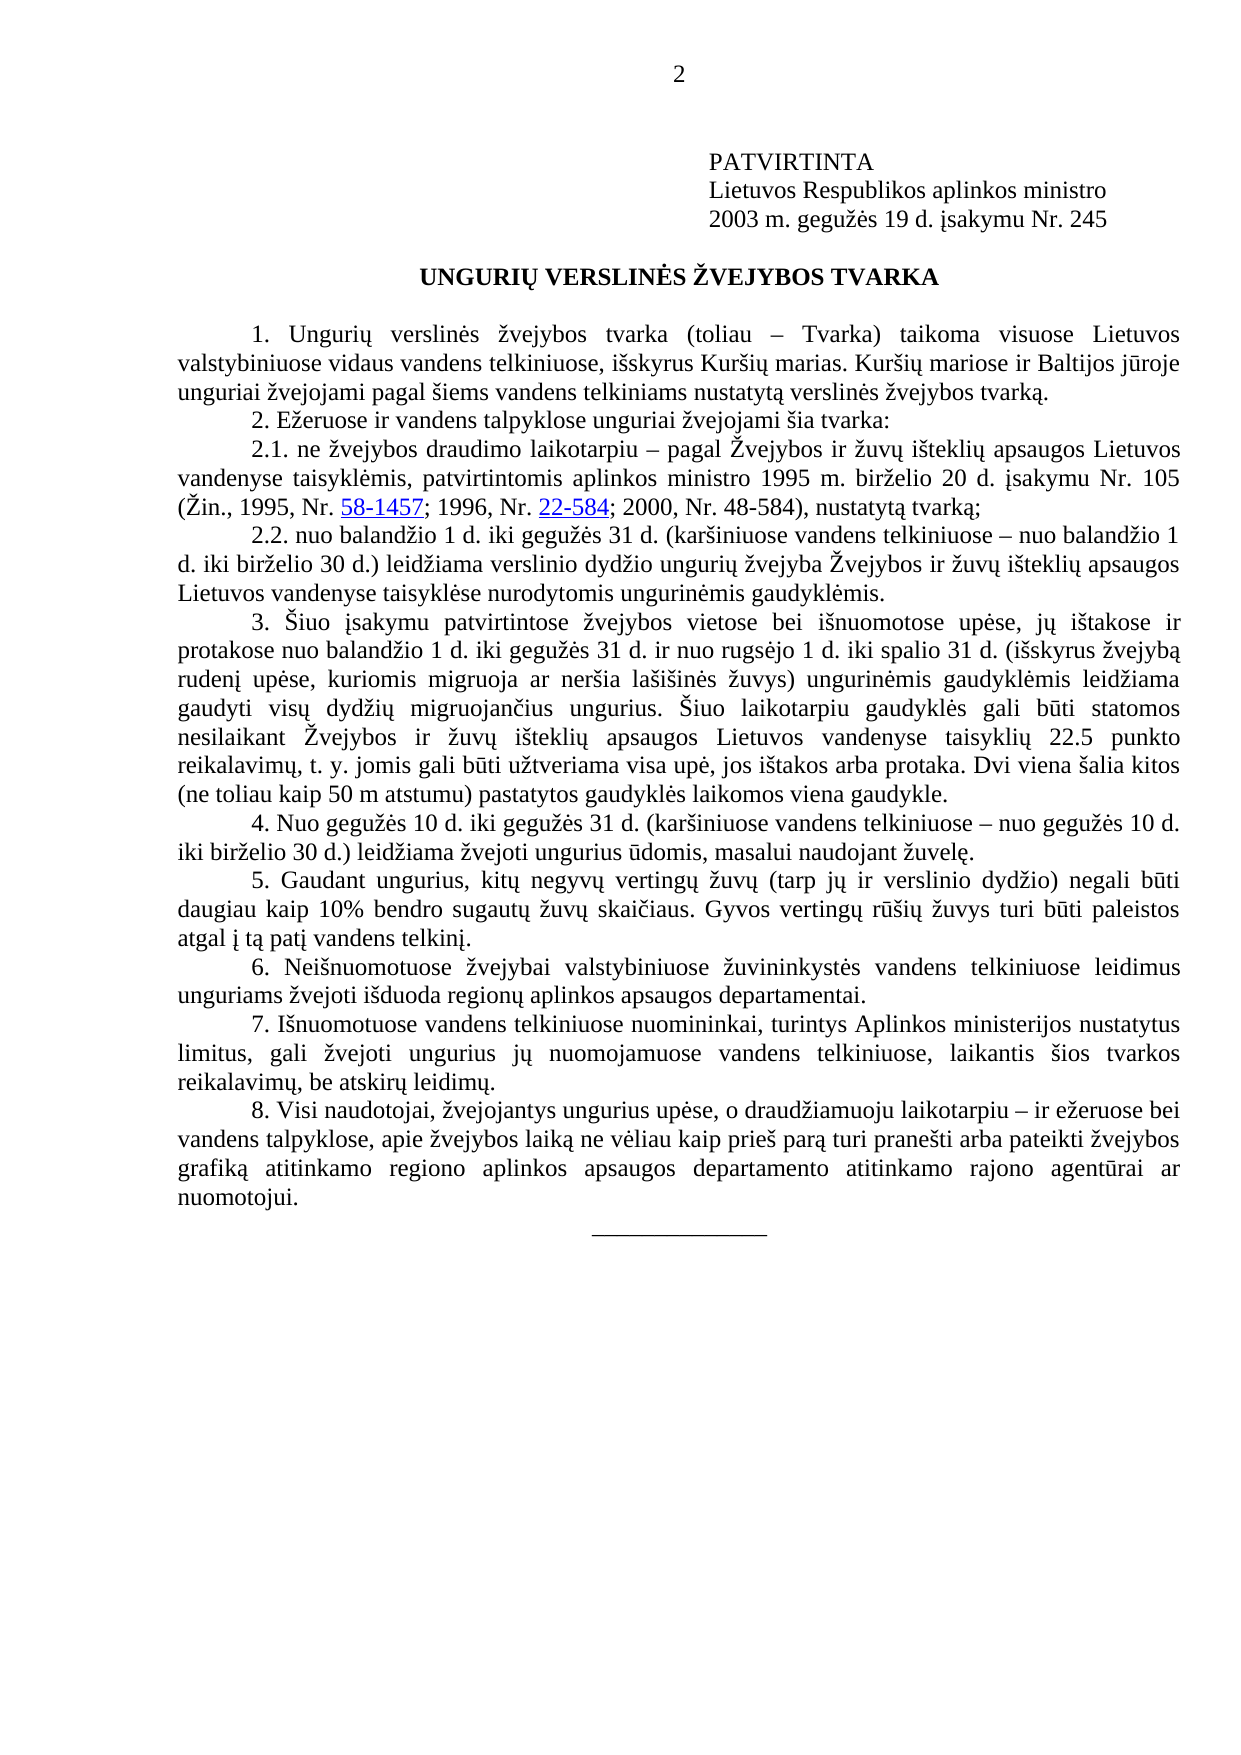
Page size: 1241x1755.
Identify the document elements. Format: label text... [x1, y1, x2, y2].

text 1. Ungurių verslinės žvejybos tvarka (toliau – Tvarka) taikoma visuose Lietuvos valstybiniuose vidaus vandens telkiniuose, išskyrus Kuršių marias. Kuršių mariose ir Baltijos jūroje unguriai žvejojami pagal šiems vandens telkiniams nustatytą verslinės žvejybos tvarką. [177, 319, 1181, 406]
text PATVIRTINTA [177, 147, 1181, 176]
text 2.1. ne žvejybos draudimo laikotarpiu – pagal Žvejybos ir žuvų išteklių apsaugos Lietuvos vandenyse taisyklėmis, patvirtintomis aplinkos ministro 1995 m. birželio 20 d. įsakymu Nr. 105 (Žin., 1995, Nr. 58-1457; 1996, Nr. 22-584; 2000, Nr. 48-584), nustatytą tvarką; [177, 434, 1181, 521]
text Ungurių verslinės žvejybos tvarka [177, 262, 1181, 291]
text 8. Visi naudotojai, žvejojantys ungurius upėse, o draudžiamuoju laikotarpiu – ir ežeruose bei vandens talpyklose, apie žvejybos laiką ne vėliau kaip prieš parą turi pranešti arba pateikti žvejybos grafiką atitinkamo regiono aplinkos apsaugos departamento atitinkamo rajono agentūrai ar nuomotojui. [177, 1096, 1181, 1211]
text 6. Neišnuomotuose žvejybai valstybiniuose žuvininkystės vandens telkiniuose leidimus unguriams žvejoti išduoda regionų aplinkos apsaugos departamentai. [177, 952, 1181, 1009]
text 4. Nuo gegužės 10 d. iki gegužės 31 d. (karšiniuose vandens telkiniuose – nuo gegužės 10 d. iki birželio 30 d.) leidžiama žvejoti ungurius ūdomis, masalui naudojant žuvelę. [177, 808, 1181, 866]
text 2003 m. gegužės 19 d. įsakymu Nr. 245 [177, 204, 1181, 233]
text 3. Šiuo įsakymu patvirtintose žvejybos vietose bei išnuomotose upėse, jų ištakose ir protakose nuo balandžio 1 d. iki gegužės 31 d. ir nuo rugsėjo 1 d. iki spalio 31 d. (išskyrus žvejybą rudenį upėse, kuriomis migruoja ar neršia lašišinės žuvys) ungurinėmis gaudyklėmis leidžiama gaudyti visų dydžių migruojančius ungurius. Šiuo laikotarpiu gaudyklės gali būti statomos nesilaikant Žvejybos ir žuvų išteklių apsaugos Lietuvos vandenyse taisyklių 22.5 punkto reikalavimų, t. y. jomis gali būti užtveriama visa upė, jos ištakos arba protaka. Dvi viena šalia kitos (ne toliau kaip 50 m atstumu) pastatytos gaudyklės laikomos viena gaudykle. [177, 607, 1181, 808]
text 2. Ežeruose ir vandens talpyklose unguriai žvejojami šia tvarka: [177, 406, 1181, 434]
text 7. Išnuomotuose vandens telkiniuose nuomininkai, turintys Aplinkos ministerijos nustatytus limitus, gali žvejoti ungurius jų nuomojamuose vandens telkiniuose, laikantis šios tvarkos reikalavimų, be atskirų leidimų. [177, 1009, 1181, 1096]
text 5. Gaudant ungurius, kitų negyvų vertingų žuvų (tarp jų ir verslinio dydžio) negali būti daugiau kaip 10% bendro sugautų žuvų skaičiaus. Gyvos vertingų rūšių žuvys turi būti paleistos atgal į tą patį vandens telkinį. [177, 866, 1181, 952]
text Lietuvos Respublikos aplinkos ministro [177, 176, 1181, 204]
text ______________ [177, 1211, 1181, 1239]
text 2.2. nuo balandžio 1 d. iki gegužės 31 d. (karšiniuose vandens telkiniuose – nuo balandžio 1 d. iki birželio 30 d.) leidžiama verslinio dydžio ungurių žvejyba Žvejybos ir žuvų išteklių apsaugos Lietuvos vandenyse taisyklėse nurodytomis ungurinėmis gaudyklėmis. [177, 521, 1181, 607]
